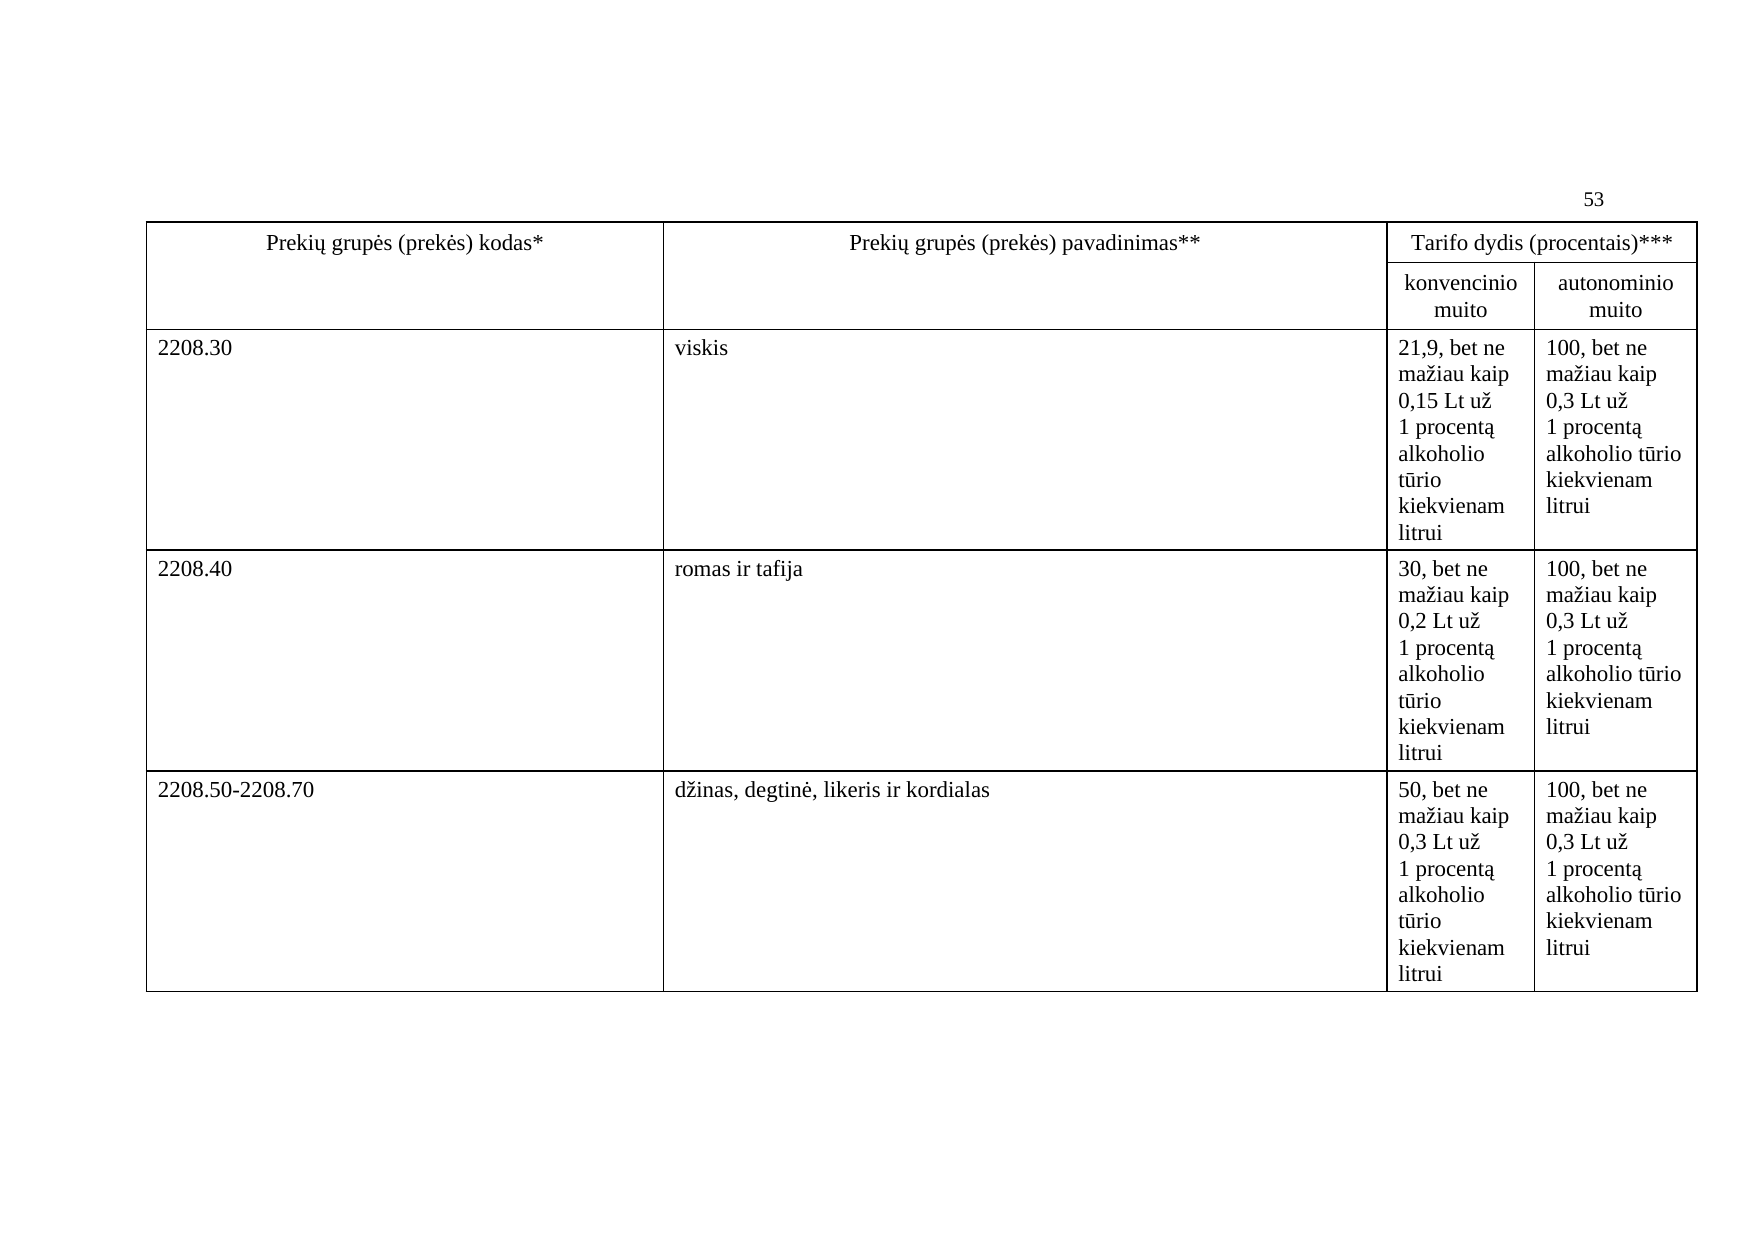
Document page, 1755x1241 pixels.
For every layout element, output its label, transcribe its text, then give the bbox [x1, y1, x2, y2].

table_cell 2208.30 [147, 330, 663, 549]
table_cell 2208.50-2208.70 [147, 772, 663, 991]
table_cell 100, bet ne mažiau kaip 0,3 Lt už 1 procentą alkoholio tūrio kiekvienam litrui [1535, 551, 1696, 770]
table_header Tarifo dydis (procentais)*** [1388, 223, 1696, 262]
table_cell 100, bet ne mažiau kaip 0,3 Lt už 1 procentą alkoholio tūrio kiekvienam litrui [1535, 772, 1696, 991]
table_cell 21,9, bet ne mažiau kaip 0,15 Lt už 1 procentą alkoholio tūrio kiekvienam litrui [1388, 330, 1534, 549]
table_cell 50, bet ne mažiau kaip 0,3 Lt už 1 procentą alkoholio tūrio kiekvienam litrui [1388, 772, 1534, 991]
table_cell 100, bet ne mažiau kaip 0,3 Lt už 1 procentą alkoholio tūrio kiekvienam litrui [1535, 330, 1696, 549]
table_cell 30, bet ne mažiau kaip 0,2 Lt už 1 procentą alkoholio tūrio kiekvienam litrui [1388, 551, 1534, 770]
table_header Prekių grupės (prekės) kodas* [147, 223, 663, 328]
table_cell 2208.40 [147, 551, 663, 770]
table_header Prekių grupės (prekės) pavadinimas** [664, 223, 1386, 328]
table_cell džinas, degtinė, likeris ir kordialas [664, 772, 1386, 991]
table_cell konvencinio muito [1388, 263, 1534, 328]
table_cell romas ir tafija [664, 551, 1386, 770]
table_cell autonominio muito [1535, 263, 1696, 328]
table_cell viskis [664, 330, 1386, 549]
